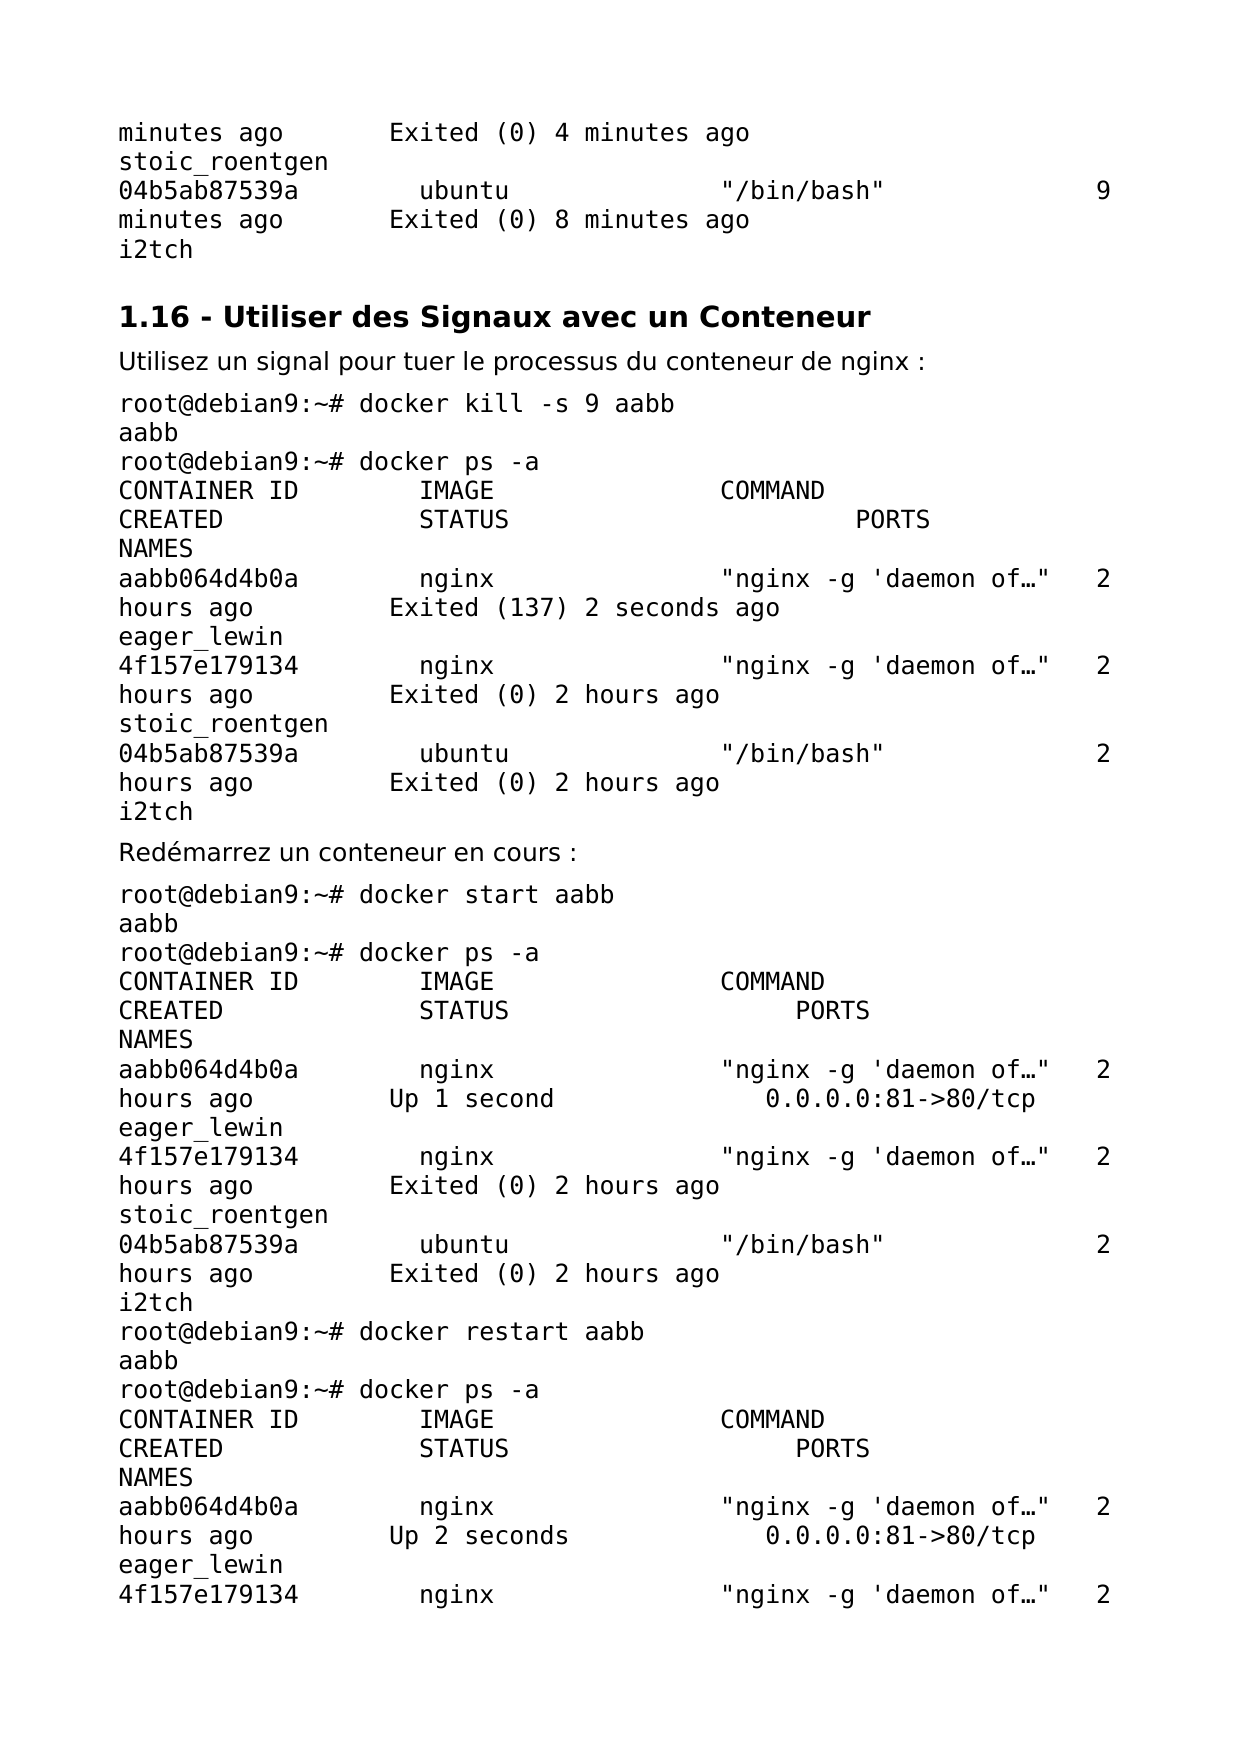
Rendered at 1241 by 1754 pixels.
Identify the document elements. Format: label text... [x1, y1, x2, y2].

text root@debian9:~# docker kill -s 9 aabb aabb root@debian9:~# docker ps -a CONTAINER ID IMAGE COMMAND CREATED STATUS PORTS NAMES aabb064d4b0a nginx "nginx -g 'daemon of…" 2 hours ago Exited (137) 2 seconds ago eager_lewin 4f157e179134 nginx "nginx -g 'daemon of…" 2 hours ago Exited (0) 2 hours ago stoic_roentgen 04b5ab87539a ubuntu "/bin/bash" 2 hours ago Exited (0) 2 hours ago i2tch [118, 389, 1122, 826]
text minutes ago Exited (0) 4 minutes ago stoic_roentgen 04b5ab87539a ubuntu "/bin/bash" 9 minutes ago Exited (0) 8 minutes ago i2tch [118, 118, 1122, 264]
subtitle 1.16 - Utiliser des Signaux avec un Conteneur [118, 301, 1122, 335]
text root@debian9:~# docker start aabb aabb root@debian9:~# docker ps -a CONTAINER ID IMAGE COMMAND CREATED STATUS PORTS NAMES aabb064d4b0a nginx "nginx -g 'daemon of…" 2 hours ago Up 1 second 0.0.0.0:81->80/tcp eager_lewin 4f157e179134 nginx "nginx -g 'daemon of…" 2 hours ago Exited (0) 2 hours ago stoic_roentgen 04b5ab87539a ubuntu "/bin/bash" 2 hours ago Exited (0) 2 hours ago i2tch root@debian9:~# docker restart aabb aabb root@debian9:~# docker ps -a CONTAINER ID IMAGE COMMAND CREATED STATUS PORTS NAMES aabb064d4b0a nginx "nginx -g 'daemon of…" 2 hours ago Up 2 seconds 0.0.0.0:81->80/tcp eager_lewin 4f157e179134 nginx "nginx -g 'daemon of…" 2 [118, 880, 1122, 1609]
text Redémarrez un conteneur en cours : [118, 838, 1122, 867]
text Utilisez un signal pour tuer le processus du conteneur de nginx : [118, 347, 1122, 376]
